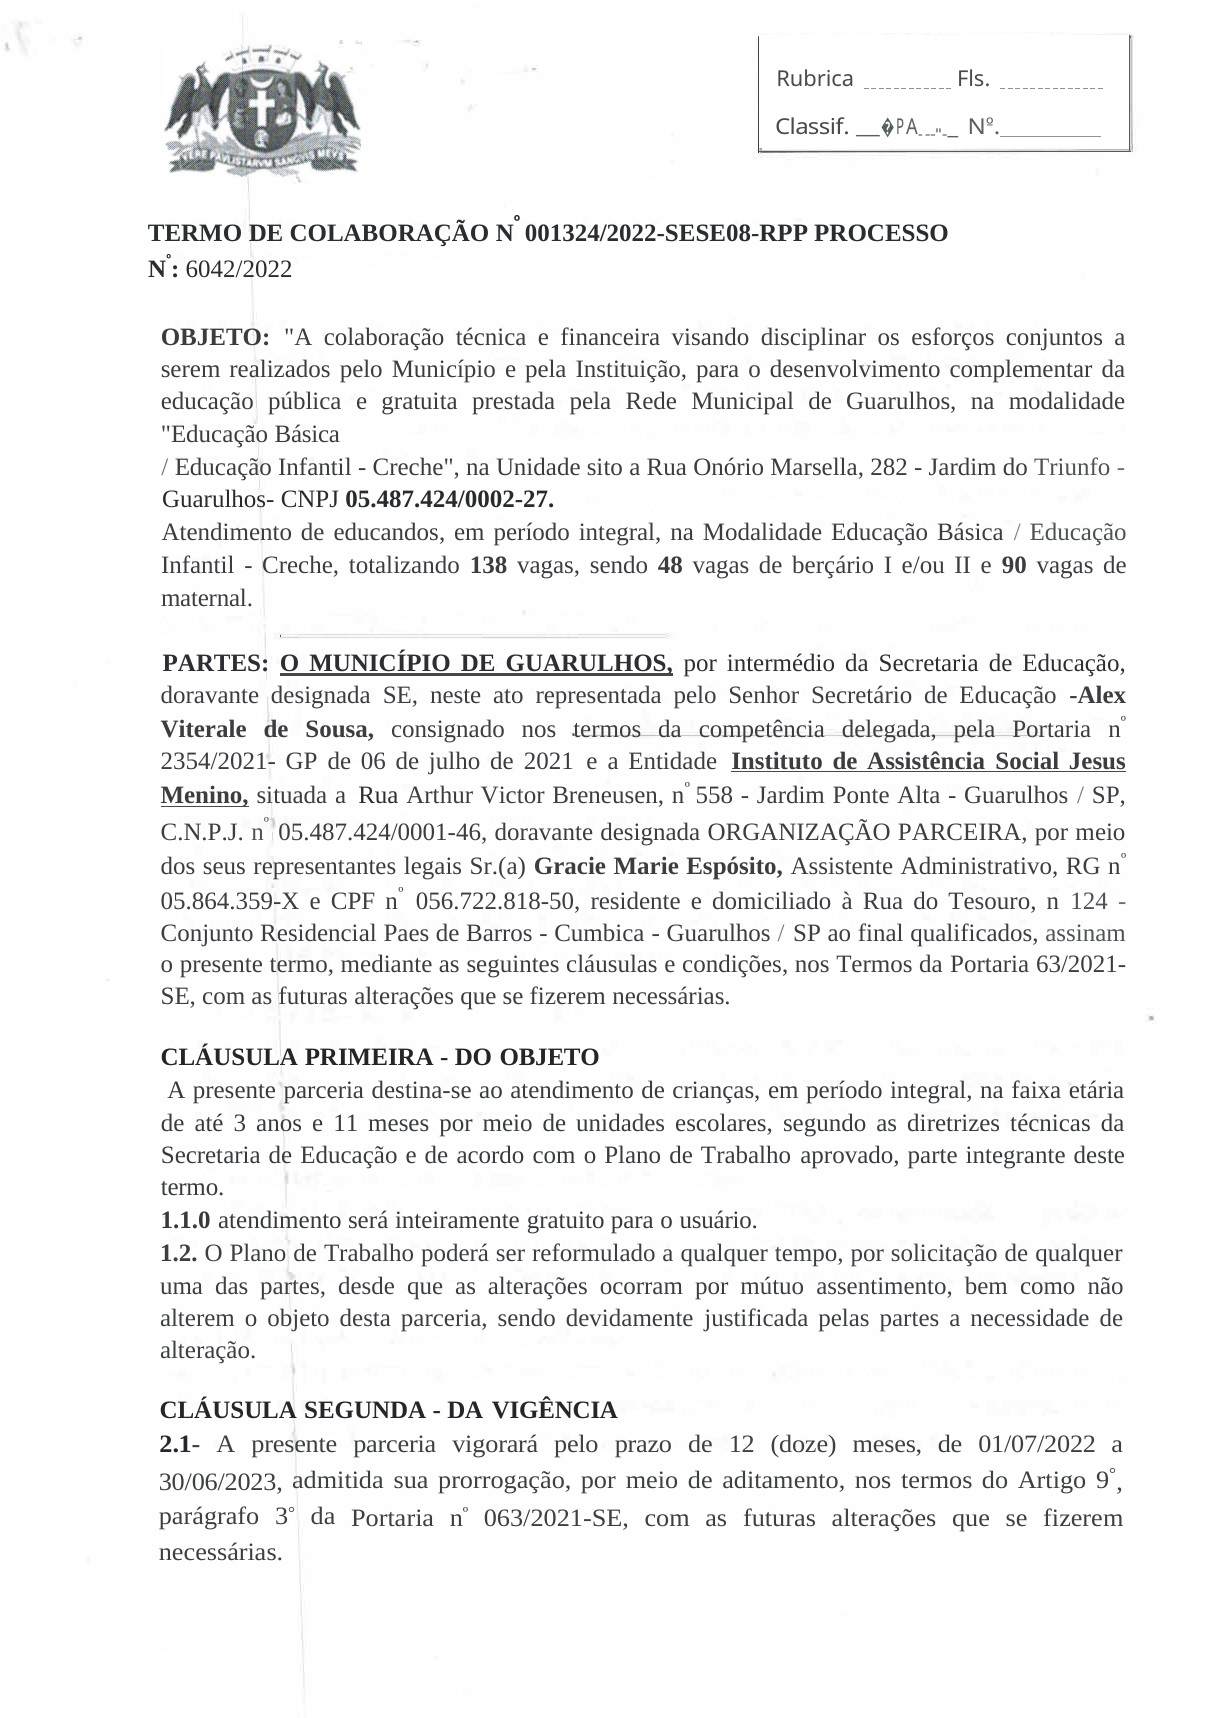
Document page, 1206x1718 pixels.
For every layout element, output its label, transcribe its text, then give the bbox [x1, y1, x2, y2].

text Rubrica Fls. [776, 63, 1129, 93]
text Classif. _�PA---"-_ Nº. [775, 110, 1129, 143]
